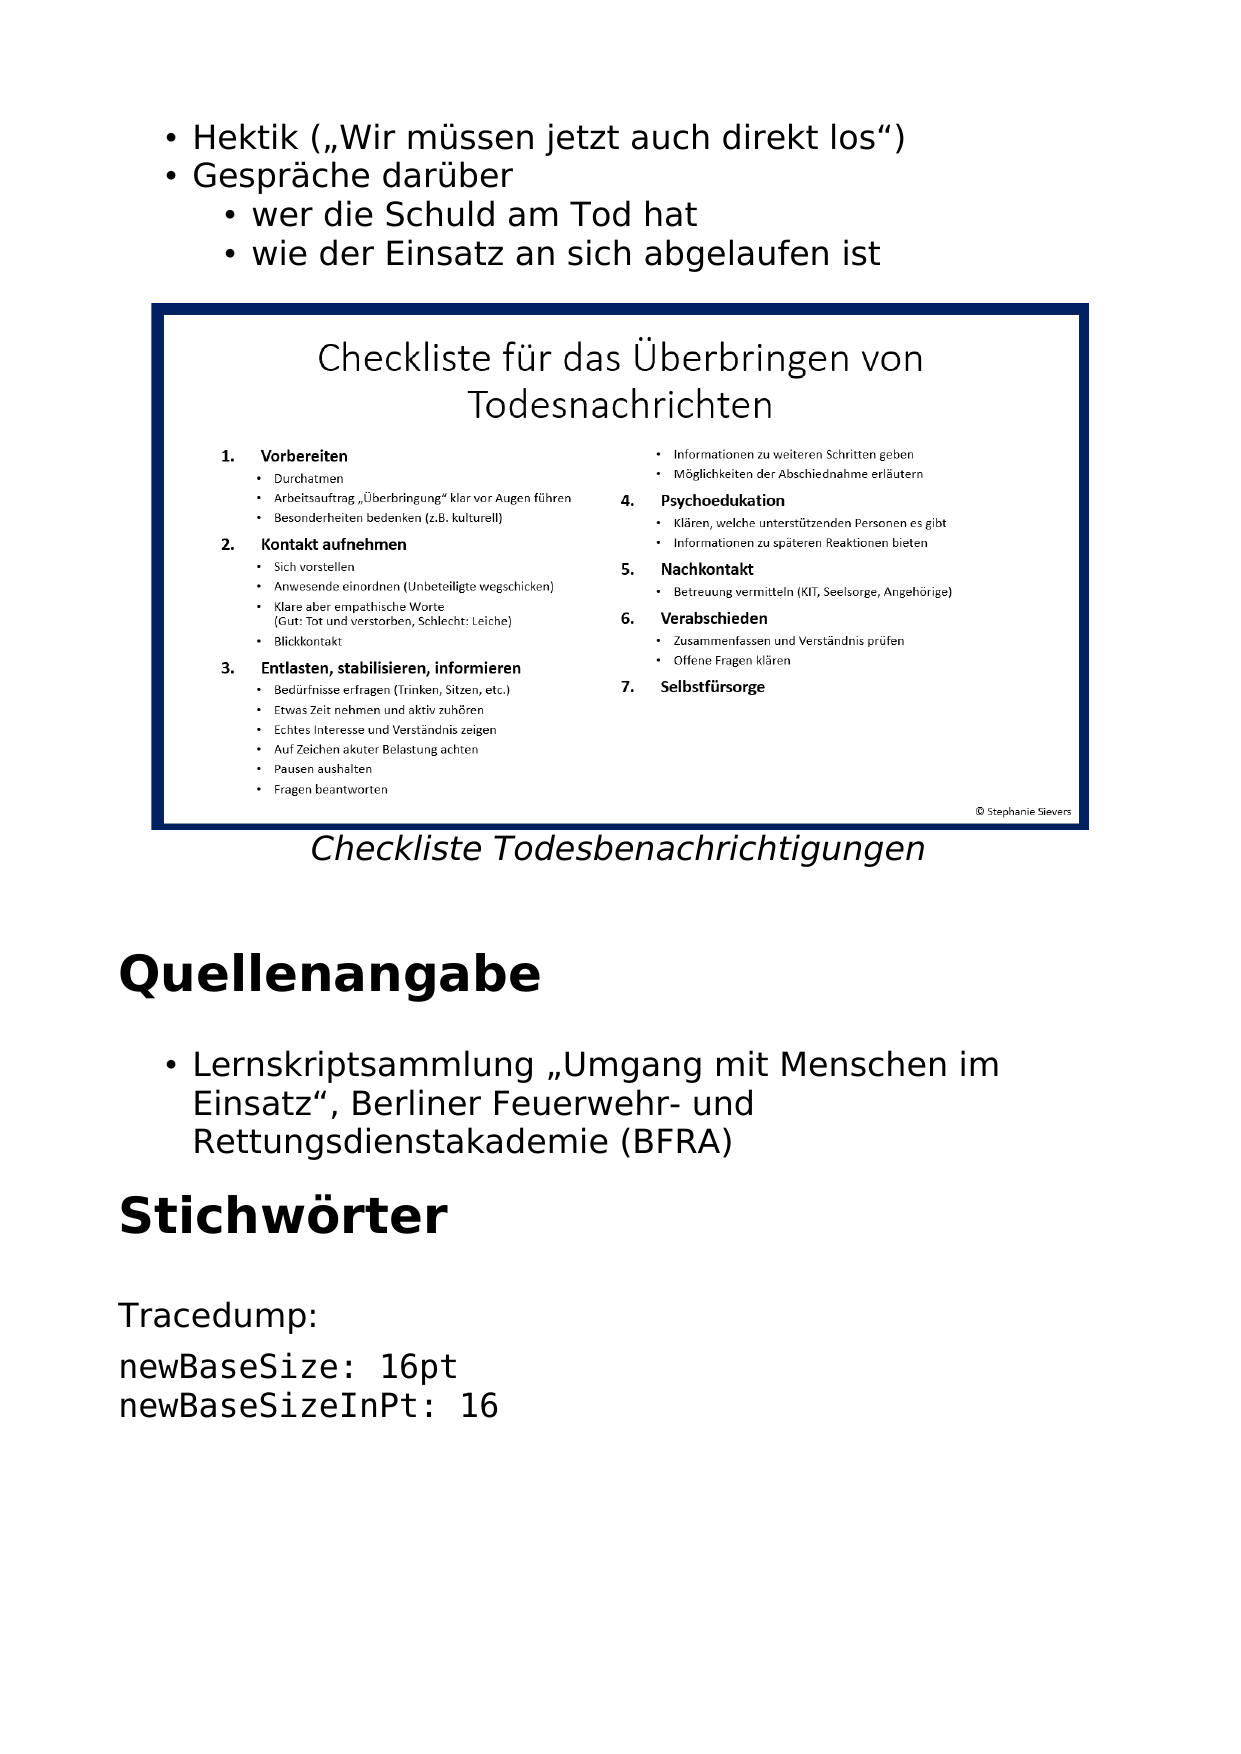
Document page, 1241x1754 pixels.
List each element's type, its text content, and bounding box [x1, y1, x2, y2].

picture [151, 303, 1089, 830]
text newBaseSize: 16pt newBaseSizeInPt: 16 [118, 1348, 1122, 1425]
list wer die Schuld am Tod hat [236, 196, 1122, 235]
list wie der Einsatz an sich abgelaufen ist [236, 235, 1122, 273]
list Gespräche darüber [177, 157, 1122, 196]
subtitle Stichwörter [118, 1187, 1122, 1245]
list Hektik („Wir müssen jetzt auch direkt los“) [177, 118, 1122, 157]
text Checkliste Todesbenachrichtigungen [151, 830, 1089, 868]
text Tracedump: [118, 1257, 1122, 1335]
subtitle Quellenangabe [118, 945, 1122, 1003]
list Lernskriptsammlung „Umgang mit Menschen im Einsatz“, Berliner Feuerwehr- und Rettungsdienstakademie (BFRA) [177, 1045, 1122, 1162]
